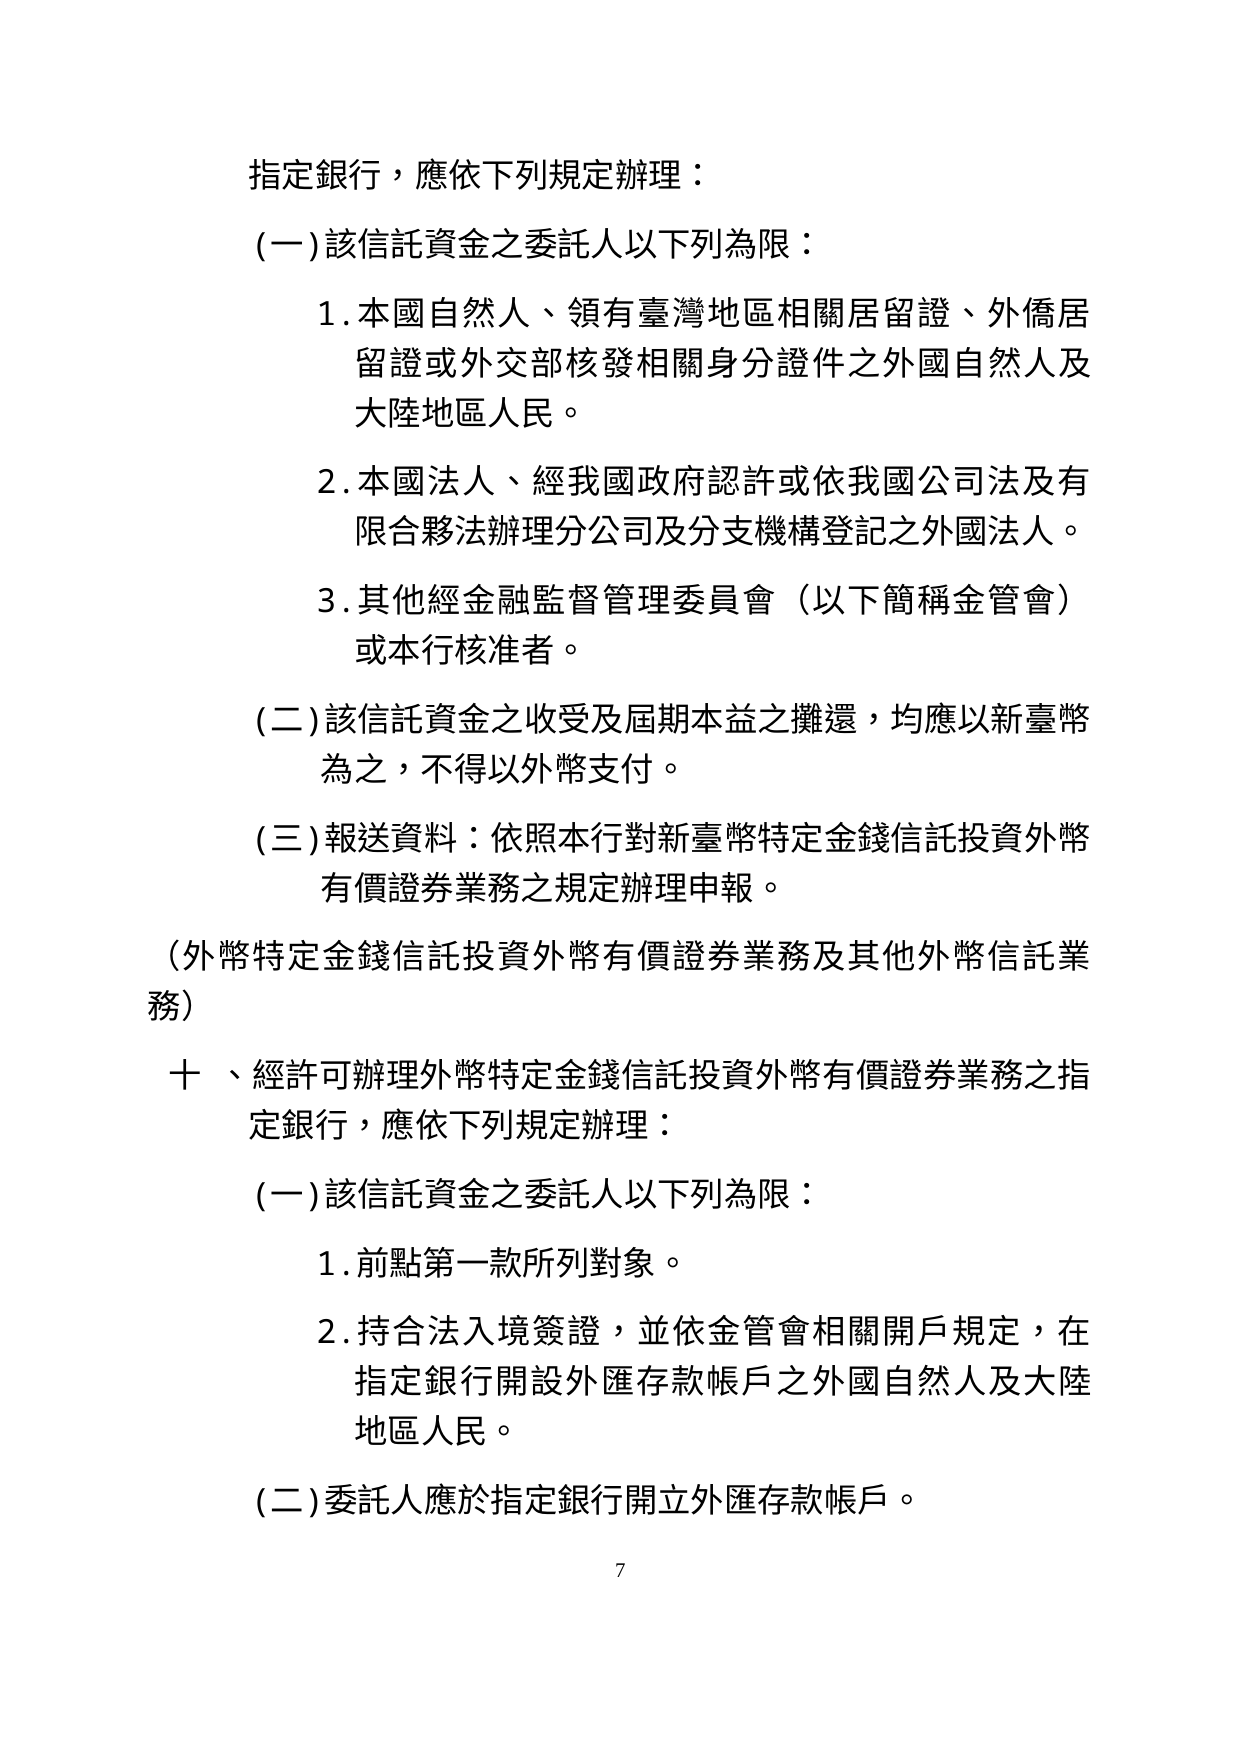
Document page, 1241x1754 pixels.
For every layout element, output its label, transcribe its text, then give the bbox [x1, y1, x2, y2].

text (一)該信託資金之委託人以下列為限： [251, 1166, 1093, 1216]
text (三)報送資料：依照本行對新臺幣特定金錢信託投資外幣 有價證券業務之規定辦理申報。 [251, 810, 1093, 910]
text (二)該信託資金之收受及屆期本益之攤還，均應以新臺幣為之，不得以外幣支付。 [251, 691, 1093, 791]
text （外幣特定金錢信託投資外幣有價證券業務及其他外幣信託業 務） [148, 929, 1093, 1029]
text 1.前點第一款所列對象。 [316, 1235, 1093, 1285]
text (一)該信託資金之委託人以下列為限： [251, 216, 1093, 266]
text 1.本國自然人、領有臺灣地區相關居留證、外僑居 留證或外交部核發相關身分證件之外國自然人及 大陸地區人民。 [316, 285, 1093, 435]
text (二)委託人應於指定銀行開立外匯存款帳戶。 [251, 1473, 1093, 1523]
text 指定銀行，應依下列規定辦理： [148, 148, 1093, 198]
text 3.其他經金融監督管理委員會（以下簡稱金管會） 或本行核准者。 [316, 573, 1093, 673]
text 2.本國法人、經我國政府認許或依我國公司法及有 限合夥法辦理分公司及分支機構登記之外國法人。 [316, 454, 1093, 554]
text 十 、經許可辦理外幣特定金錢信託投資外幣有價證券業務之指定銀行，應依下列規定辦理： [148, 1048, 1093, 1148]
text 2.持合法入境簽證，並依金管會相關開戶規定，在 指定銀行開設外匯存款帳戶之外國自然人及大陸 地區人民。 [316, 1304, 1093, 1454]
